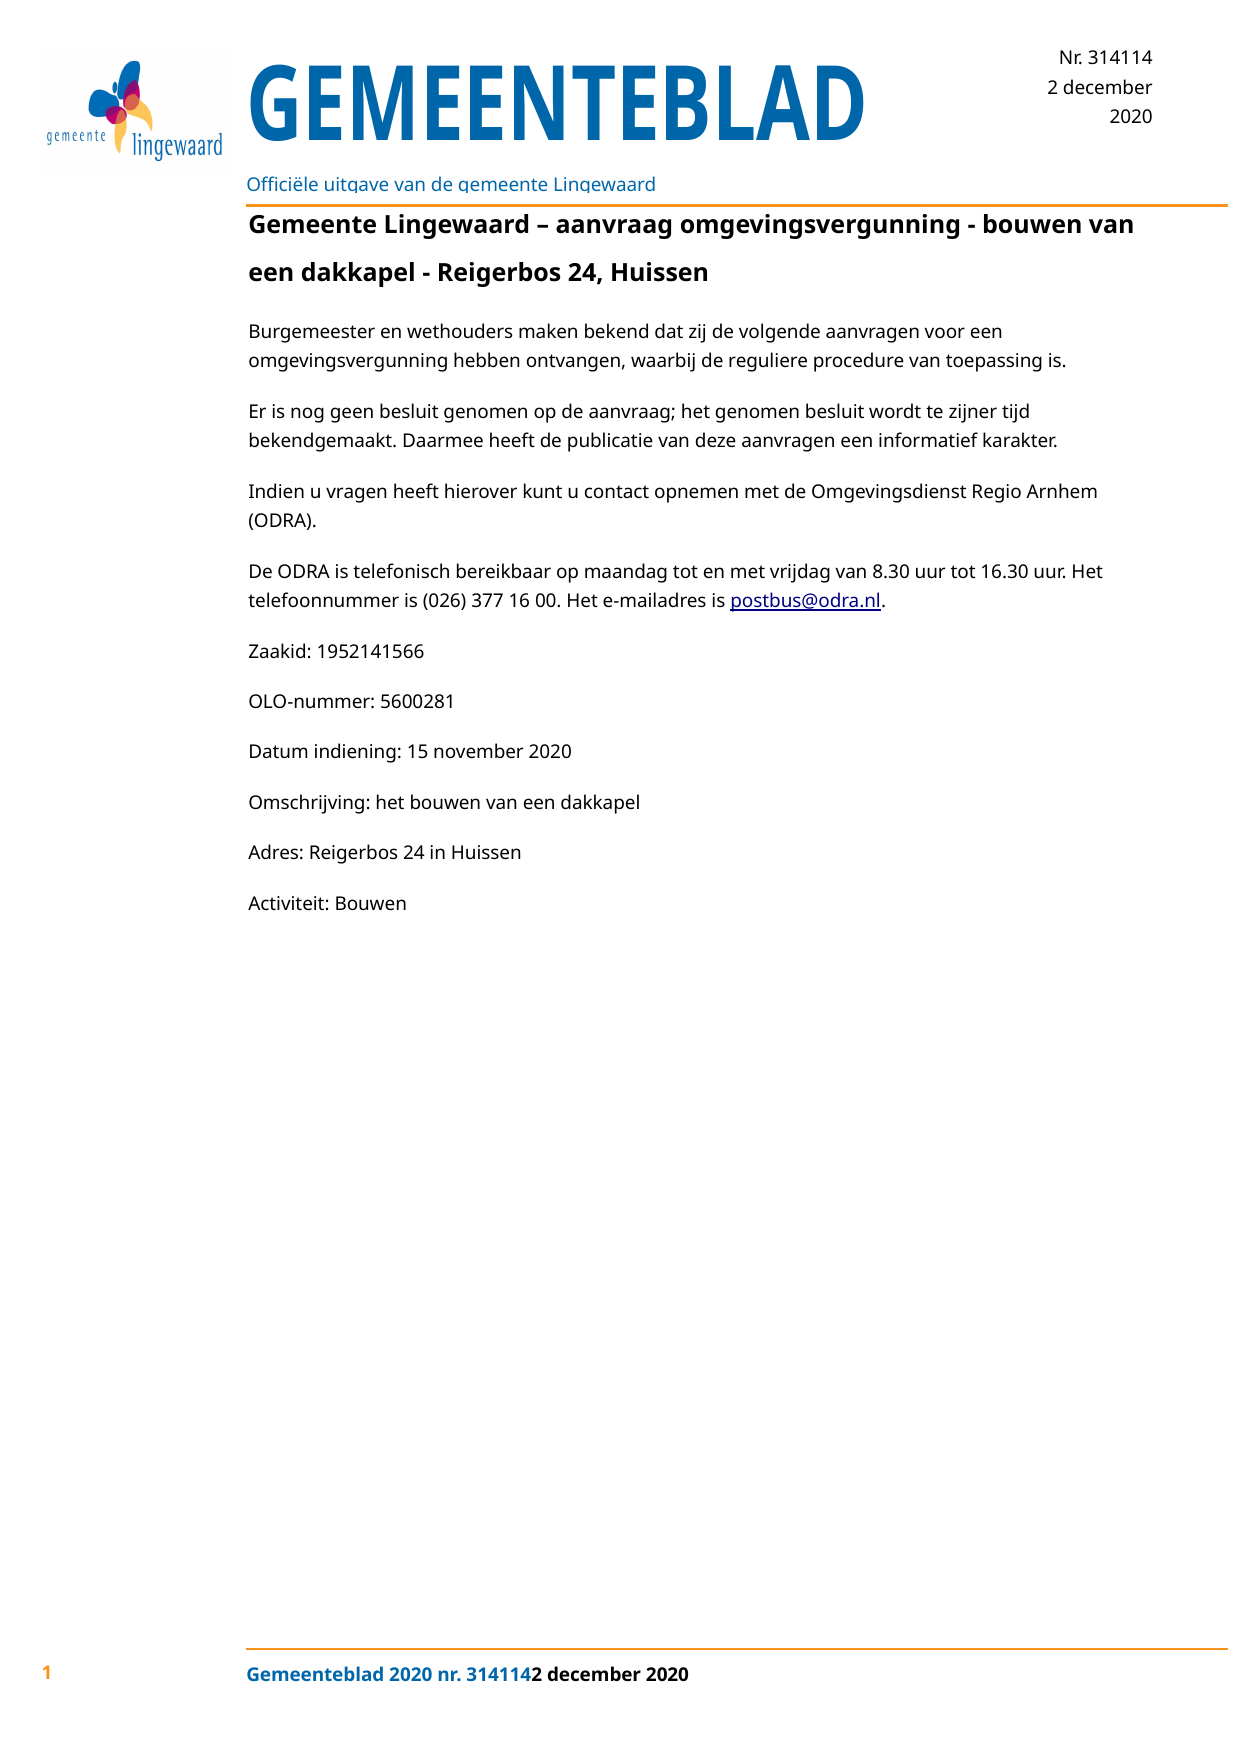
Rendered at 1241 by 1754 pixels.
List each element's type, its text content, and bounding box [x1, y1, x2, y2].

text Adres: Reigerbos 24 in Huissen [248, 839, 1152, 865]
text Activiteit: Bouwen [248, 890, 1152, 916]
text Zaakid: 1952141566 [248, 638, 1152, 664]
text Burgemeester en wethouders maken bekend dat zij de volgende aanvragen voor een omgevingsvergunning hebben ontvangen, waarbij de reguliere procedure van toepassing is. [248, 318, 1152, 373]
text Er is nog geen besluit genomen op de aanvraag; het genomen besluit wordt te zijner tijd bekendgemaakt. Daarmee heeft de publicatie van deze aanvragen een informatief karakter. [248, 398, 1152, 453]
text Datum indiening: 15 november 2020 [248, 739, 1152, 764]
text OLO-nummer: 5600281 [248, 688, 1152, 714]
text Indien u vragen heeft hierover kunt u contact opnemen met de Omgevingsdienst Regio Arnhem (ODRA). [248, 478, 1152, 533]
picture [41, 47, 231, 172]
text Gemeente Lingewaard – aanvraag omgevingsvergunning - bouwen van een dakkapel - Reigerbos 24, Huissen [248, 207, 1152, 288]
text Omschrijving: het bouwen van een dakkapel [248, 789, 1152, 815]
text De ODRA is telefonisch bereikbaar op maandag tot en met vrijdag van 8.30 uur tot 16.30 uur. Het telefoonnummer is (026) 377 16 00. Het e-mailadres is postbus@odra.nl. [248, 558, 1152, 613]
